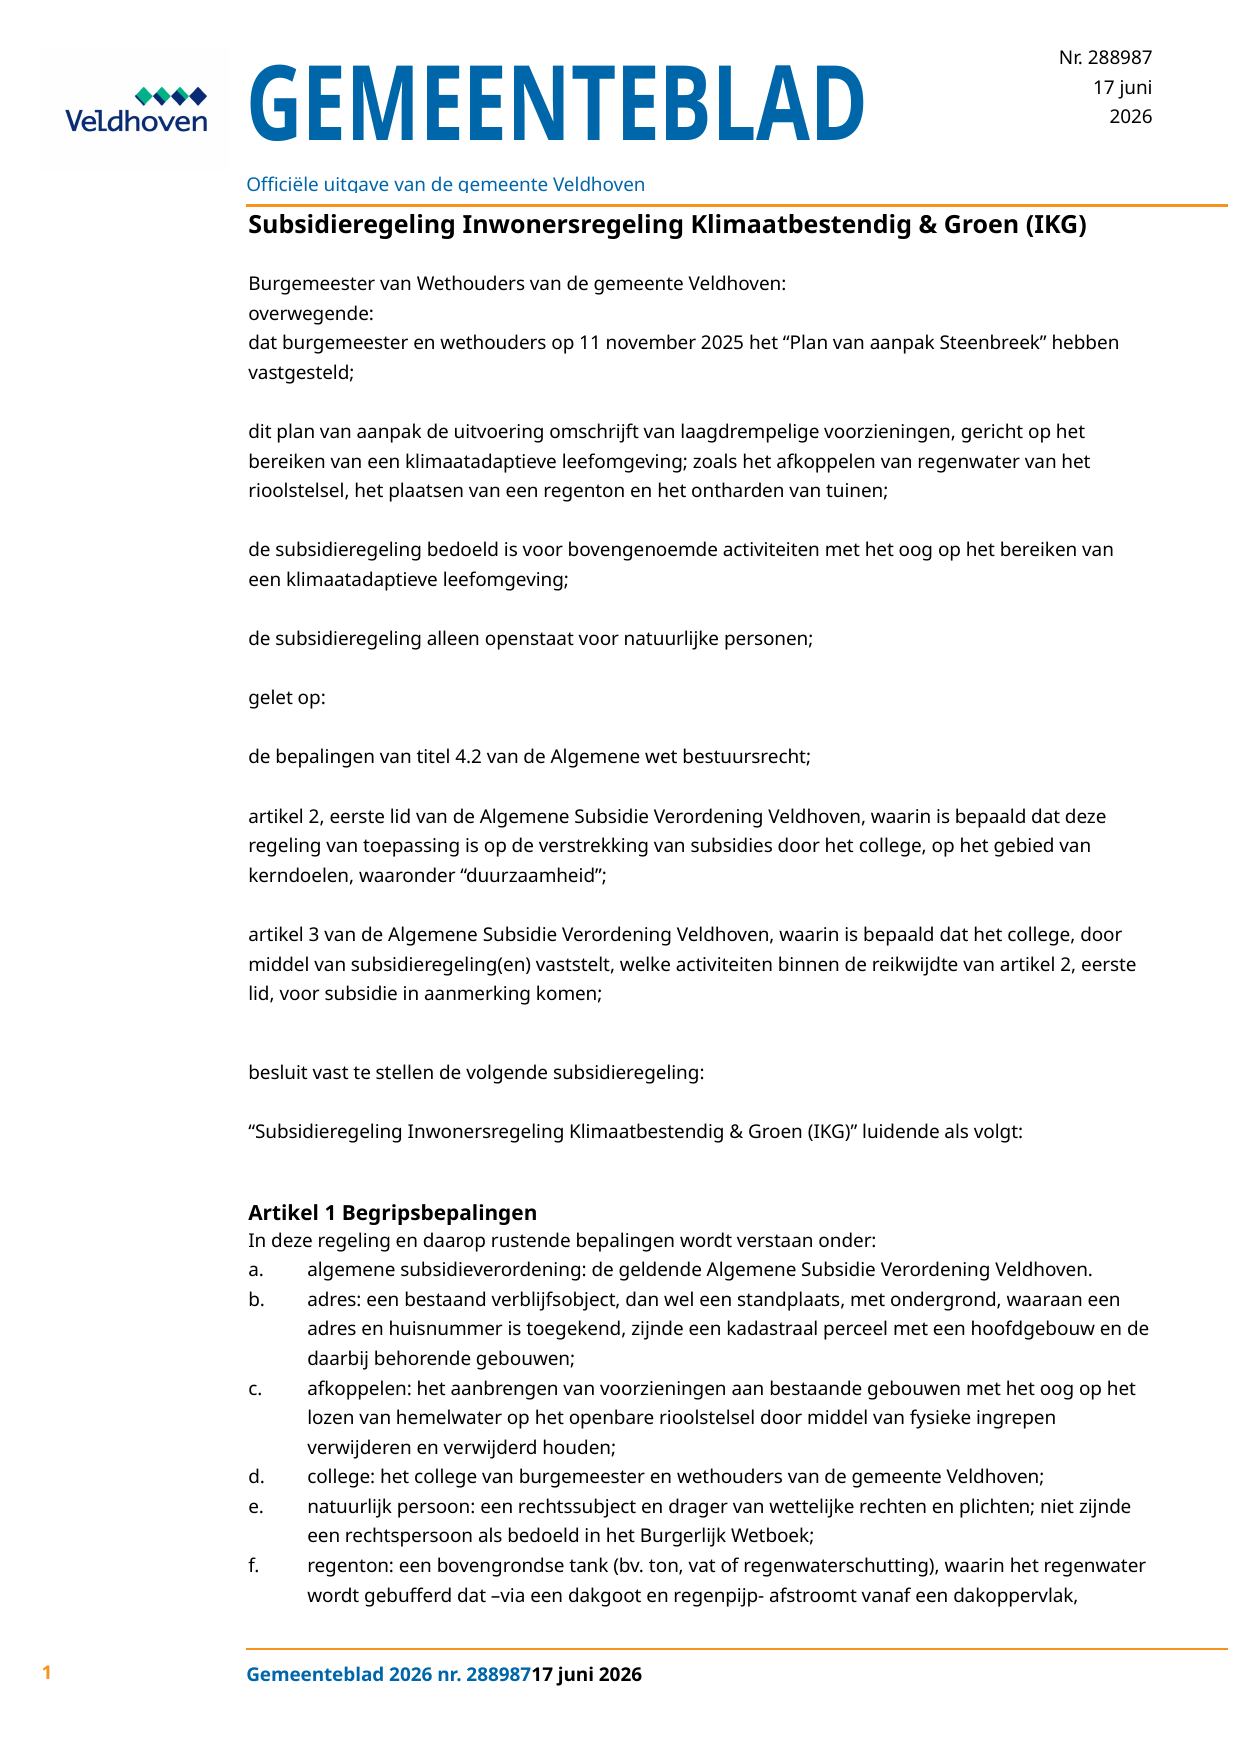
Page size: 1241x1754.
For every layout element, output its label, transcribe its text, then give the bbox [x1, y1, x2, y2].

text Artikel 1 Begripsbepalingen [248, 1198, 1152, 1227]
text dat burgemeester en wethouders op 11 november 2025 het “Plan van aanpak Steenbreek” hebben vastgesteld; [248, 329, 1152, 385]
text Burgemeester van Wethouders van de gemeente Veldhoven: [248, 270, 1152, 296]
text artikel 3 van de Algemene Subsidie Verordening Veldhoven, waarin is bepaald dat het college, door middel van subsidieregeling(en) vaststelt, welke activiteiten binnen de reikwijdte van artikel 2, eerste lid, voor subsidie in aanmerking komen; [248, 921, 1152, 1006]
list regenton: een bovengrondse tank (bv. ton, vat of regenwaterschutting), waarin het regenwater wordt gebufferd dat –via een dakgoot en regenpijp- afstroomt vanaf een dakoppervlak, [248, 1552, 1152, 1607]
list natuurlijk persoon: een rechtssubject en drager van wettelijke rechten en plichten; niet zijnde een rechtspersoon als bedoeld in het Burgerlijk Wetboek; [248, 1493, 1152, 1548]
text gelet op: [248, 684, 1152, 710]
text de subsidieregeling alleen openstaat voor natuurlijke personen; [248, 625, 1152, 651]
text de bepalingen van titel 4.2 van de Algemene wet bestuursrecht; [248, 744, 1152, 769]
text Subsidieregeling Inwonersregeling Klimaatbestendig & Groen (IKG) [248, 207, 1152, 241]
list college: het college van burgemeester en wethouders van de gemeente Veldhoven; [248, 1463, 1152, 1489]
list afkoppelen: het aanbrengen van voorzieningen aan bestaande gebouwen met het oog op het lozen van hemelwater op het openbare rioolstelsel door middel van fysieke ingrepen verwijderen en verwijderd houden; [248, 1375, 1152, 1459]
text besluit vast te stellen de volgende subsidieregeling: [248, 1059, 1152, 1085]
text de subsidieregeling bedoeld is voor bovengenoemde activiteiten met het oog op het bereiken van een klimaatadaptieve leefomgeving; [248, 537, 1152, 592]
text overwegende: [248, 300, 1152, 326]
text “Subsidieregeling Inwonersregeling Klimaatbestendig & Groen (IKG)” luidende als volgt: [248, 1118, 1152, 1144]
picture [41, 47, 231, 172]
text In deze regeling en daarop rustende bepalingen wordt verstaan onder: [248, 1227, 1152, 1252]
text artikel 2, eerste lid van de Algemene Subsidie Verordening Veldhoven, waarin is bepaald dat deze regeling van toepassing is op de verstrekking van subsidies door het college, op het gebied van kerndoelen, waaronder “duurzaamheid”; [248, 803, 1152, 888]
list adres: een bestaand verblijfsobject, dan wel een standplaats, met ondergrond, waaraan een adres en huisnummer is toegekend, zijnde een kadastraal perceel met een hoofdgebouw en de daarbij behorende gebouwen; [248, 1286, 1152, 1371]
list algemene subsidieverordening: de geldende Algemene Subsidie Verordening Veldhoven. [248, 1256, 1152, 1282]
text dit plan van aanpak de uitvoering omschrijft van laagdrempelige voorzieningen, gericht op het bereiken van een klimaatadaptieve leefomgeving; zoals het afkoppelen van regenwater van het rioolstelsel, het plaatsen van een regenton en het ontharden van tuinen; [248, 418, 1152, 503]
